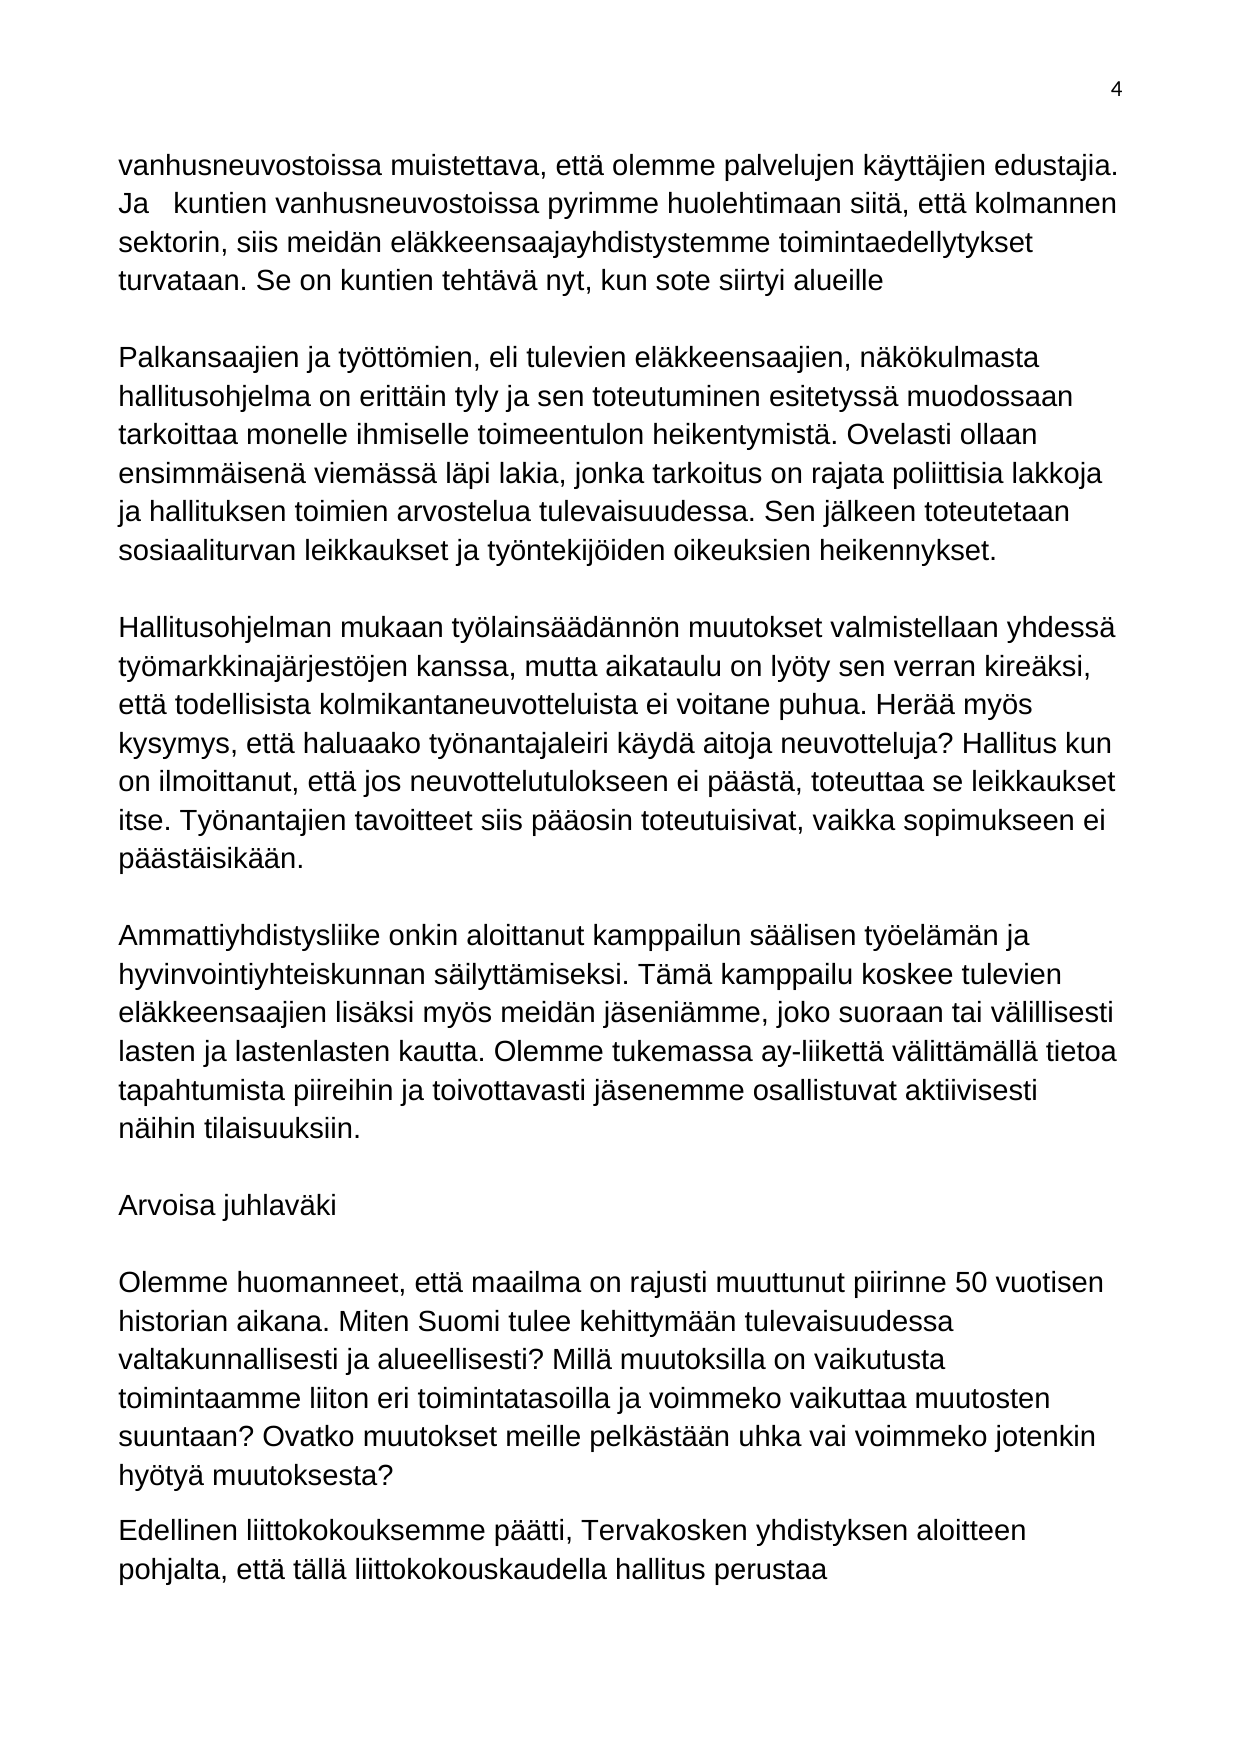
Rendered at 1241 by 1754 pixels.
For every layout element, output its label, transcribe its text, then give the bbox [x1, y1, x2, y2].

text vanhusneuvostoissa muistettava, että olemme palvelujen käyttäjien edustajia. Ja kuntien vanhusneuvostoissa pyrimme huolehtimaan siitä, että kolmannen sektorin, siis meidän eläkkeensaajayhdistystemme toimintaedellytykset turvataan. Se on kuntien tehtävä nyt, kun sote siirtyi alueille [118, 148, 1122, 297]
text Palkansaajien ja työttömien, eli tulevien eläkkeensaajien, näkökulmasta hallitusohjelma on erittäin tyly ja sen toteutuminen esitetyssä muodossaan tarkoittaa monelle ihmiselle toimeentulon heikentymistä. Ovelasti ollaan ensimmäisenä viemässä läpi lakia, jonka tarkoitus on rajata poliittisia lakkoja ja hallituksen toimien arvostelua tulevaisuudessa. Sen jälkeen toteutetaan sosiaaliturvan leikkaukset ja työntekijöiden oikeuksien heikennykset. [118, 340, 1122, 567]
text Olemme huomanneet, että maailma on rajusti muuttunut piirinne 50 vuotisen historian aikana. Miten Suomi tulee kehittymään tulevaisuudessa valtakunnallisesti ja alueellisesti? Millä muutoksilla on vaikutusta toimintaamme liiton eri toimintatasoilla ja voimmeko vaikuttaa muutosten suuntaan? Ovatko muutokset meille pelkästään uhka vai voimmeko jotenkin hyötyä muutoksesta? [118, 1265, 1122, 1492]
text Arvoisa juhlaväki [118, 1188, 1122, 1222]
text Edellinen liittokokouksemme päätti, Tervakosken yhdistyksen aloitteen pohjalta, että tällä liittokokouskaudella hallitus perustaa [118, 1513, 1122, 1585]
text Hallitusohjelman mukaan työlainsäädännön muutokset valmistellaan yhdessä työmarkkinajärjestöjen kanssa, mutta aikataulu on lyöty sen verran kireäksi, että todellisista kolmikantaneuvotteluista ei voitane puhua. Herää myös kysymys, että haluaako työnantajaleiri käydä aitoja neuvotteluja? Hallitus kun on ilmoittanut, että jos neuvottelutulokseen ei päästä, toteuttaa se leikkaukset itse. Työnantajien tavoitteet siis pääosin toteutuisivat, vaikka sopimukseen ei päästäisikään. [118, 610, 1122, 875]
text Ammattiyhdistysliike onkin aloittanut kamppailun säälisen työelämän ja hyvinvointiyhteiskunnan säilyttämiseksi. Tämä kamppailu koskee tulevien eläkkeensaajien lisäksi myös meidän jäseniämme, joko suoraan tai välillisesti lasten ja lastenlasten kautta. Olemme tukemassa ay-liikettä välittämällä tietoa tapahtumista piireihin ja toivottavasti jäsenemme osallistuvat aktiivisesti näihin tilaisuuksiin. [118, 918, 1122, 1145]
